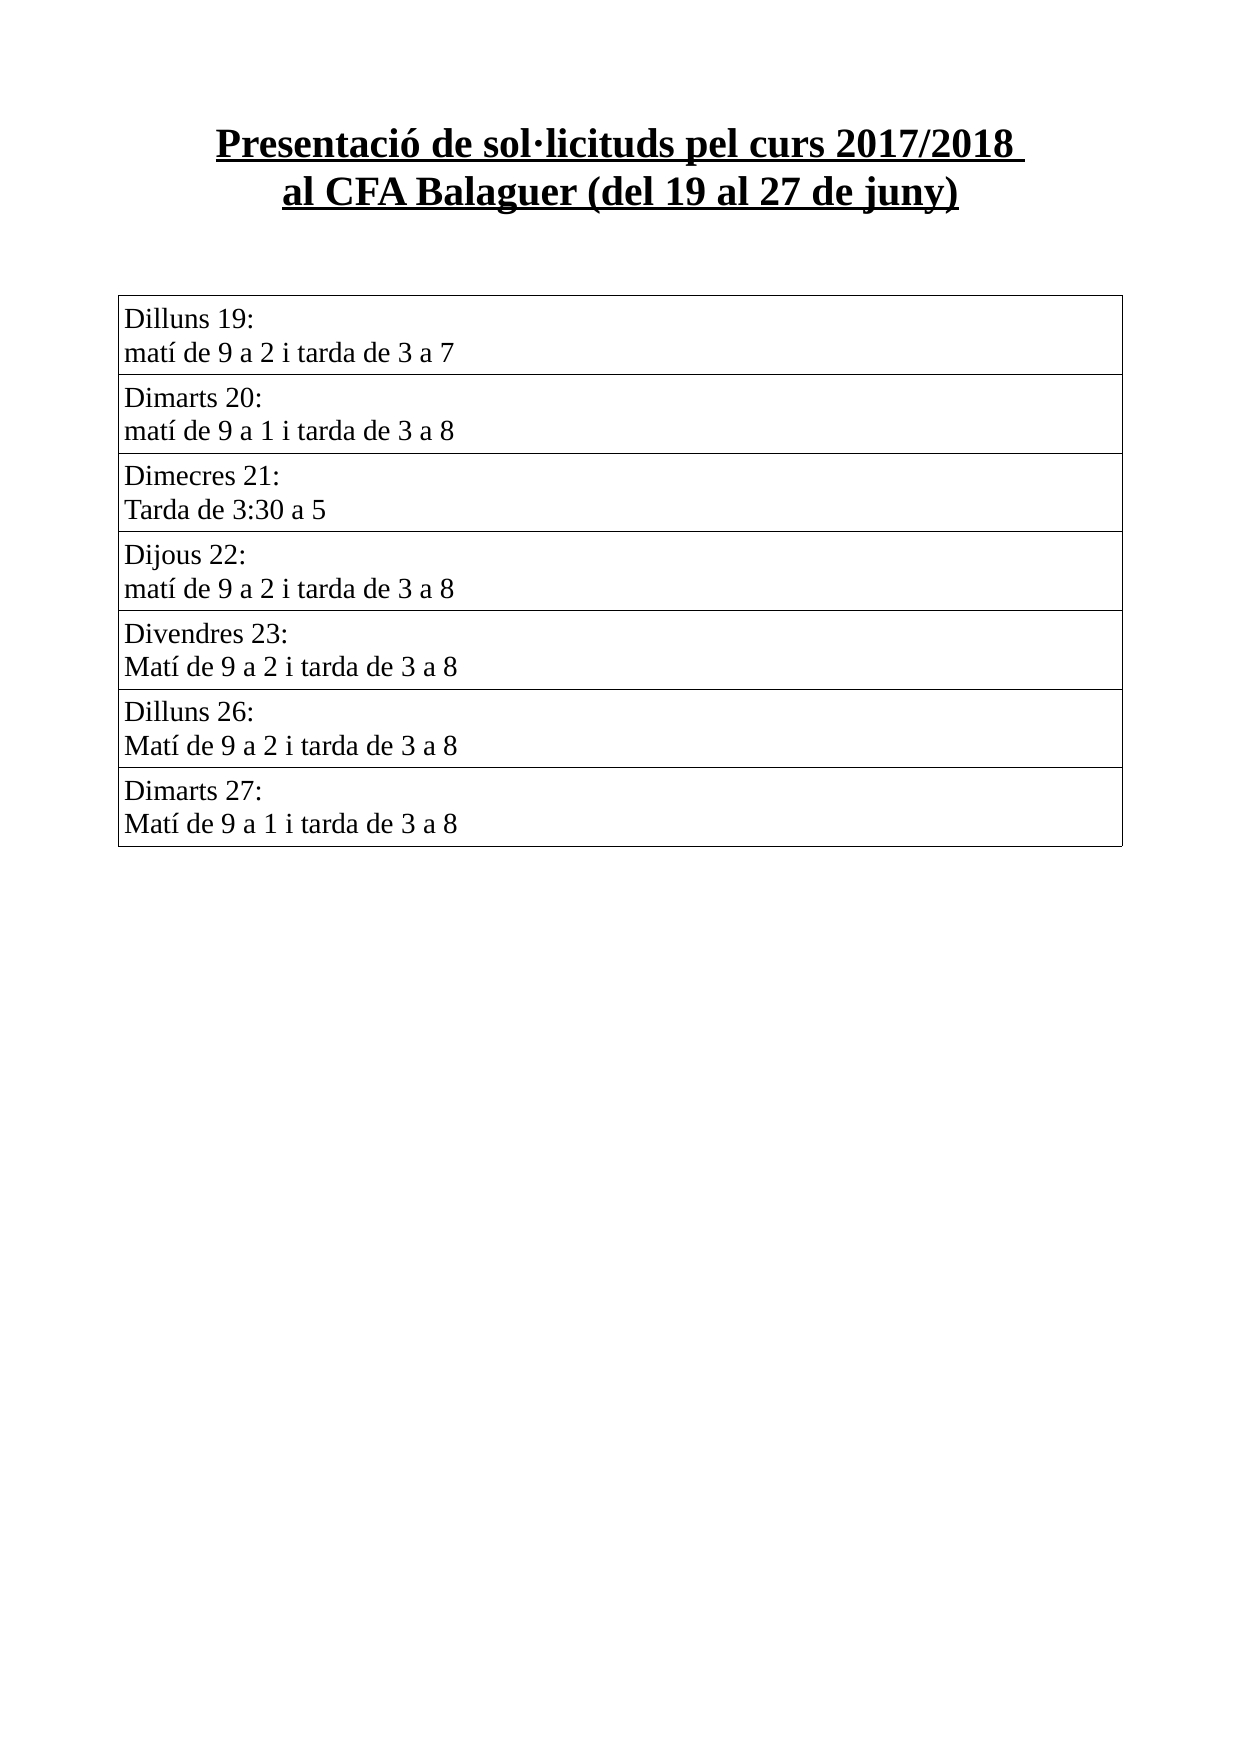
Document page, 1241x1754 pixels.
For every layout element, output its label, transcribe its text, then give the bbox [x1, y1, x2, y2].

table_cell Divendres 23: Matí de 9 a 2 i tarda de 3 a 8 [119, 611, 1122, 689]
table_cell Dimecres 21: Tarda de 3:30 a 5 [119, 454, 1122, 531]
text Presentació de sol·licituds pel curs 2017/2018 [118, 118, 1122, 166]
table_header Dilluns 19: matí de 9 a 2 i tarda de 3 a 7 [119, 296, 1122, 374]
table_cell Dilluns 26: Matí de 9 a 2 i tarda de 3 a 8 [119, 690, 1122, 767]
table_cell Dimarts 20: matí de 9 a 1 i tarda de 3 a 8 [119, 375, 1122, 453]
table_cell Dimarts 27: Matí de 9 a 1 i tarda de 3 a 8 [119, 768, 1122, 846]
text al CFA Balaguer (del 19 al 27 de juny) [118, 166, 1122, 214]
table_cell Dijous 22: matí de 9 a 2 i tarda de 3 a 8 [119, 532, 1122, 610]
